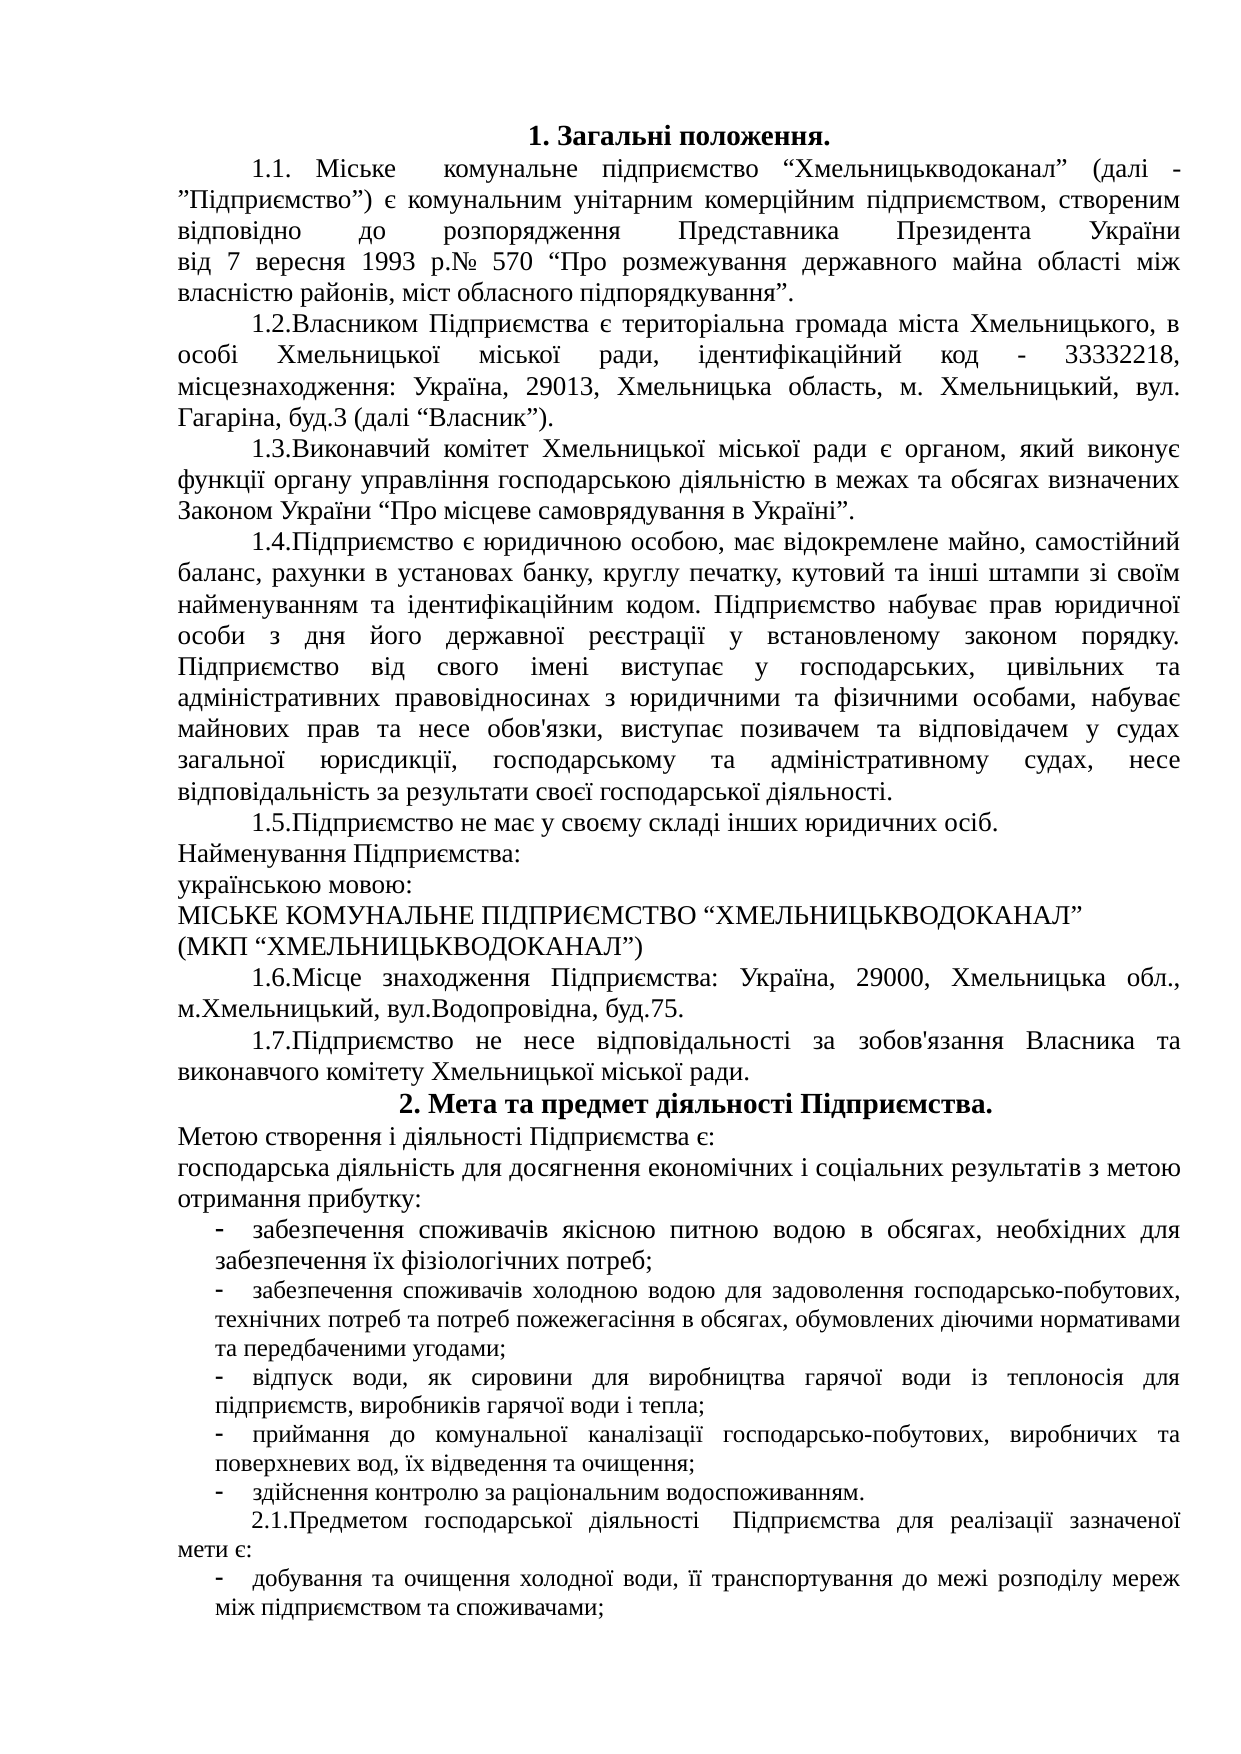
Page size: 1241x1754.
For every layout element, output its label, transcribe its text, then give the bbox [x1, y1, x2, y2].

text МІСЬКЕ КОМУНАЛЬНЕ ПІДПРИЄМСТВО “ХМЕЛЬНИЦЬКВОДОКАНАЛ” [177, 899, 1181, 930]
text 1.7.Підприємство не несе відповідальності за зобов'язання Власника та виконавчого комітету Хмельницької міської ради. [177, 1024, 1181, 1086]
text 1.4.Підприємство є юридичною особою, має відокремлене майно, самостійний баланс, рахунки в установах банку, круглу печатку, кутовий та інші штампи зі своїм найменуванням та ідентифікаційним кодом. Підприємство набуває прав юридичної особи з дня його державної реєстрації у встановленому законом порядку. Підприємство від свого імені виступає у господарських, цивільних та адміністративних правовідносинах з юридичними та фізичними особами, набуває майнових прав та несе обов'язки, виступає позивачем та відповідачем у судах загальної юрисдикції, господарському та адміністративному судах, несе відповідальність за результати своєї господарської діяльності. [177, 525, 1181, 806]
list відпуск води, як сировини для виробництва гарячої води із теплоносія для підприємств, виробників гарячої води і тепла; [215, 1362, 1181, 1419]
list приймання до комунальної каналізації господарсько-побутових, виробничих та поверхневих вод, їх відведення та очищення; [215, 1419, 1181, 1477]
text Метою створення і діяльності Підприємства є: [177, 1119, 1181, 1151]
text (МКП “ХМЕЛЬНИЦЬКВОДОКАНАЛ”) [177, 930, 1181, 961]
text 1.3.Виконавчий комітет Хмельницької міської ради є органом, який виконує функції органу управління господарською діяльністю в межах та обсягах визначених Законом України “Про місцеве самоврядування в Україні”. [177, 432, 1181, 525]
text 1.2.Власником Підприємства є територіальна громада міста Хмельницького, в особі Хмельницької міської ради, ідентифікаційний код - 33332218, місцезнаходження: Україна, 29013, Хмельницька область, м. Хмельницький, вул. Гагаріна, буд.3 (далі “Власник”). [177, 307, 1181, 432]
text 1.1. Міське комунальне підприємство “Хмельницькводоканал” (далі - ”Підприємство”) є комунальним унітарним комерційним підприємством, створеним відповідно до розпорядження Представника Президента України від 7 вересня 1993 р.№ 570 “Про розмежування державного майна області між власністю районів, міст обласного підпорядкування”. [177, 152, 1181, 307]
list добування та очищення холодної води, її транспортування до межі розподілу мереж між підприємством та споживачами; [215, 1563, 1181, 1620]
text 1.5.Підприємство не має у своєму складі інших юридичних осіб. [177, 806, 1181, 837]
text Найменування Підприємства: [177, 837, 1181, 868]
text 2.1.Предметом господарської діяльності Підприємства для реалізації зазначеної мети є: [177, 1505, 1181, 1563]
list забезпечення споживачів якісною питною водою в обсягах, необхідних для забезпечення їх фізіологічних потреб; [215, 1213, 1181, 1275]
list забезпечення споживачів холодною водою для задоволення господарсько-побутових, технічних потреб та потреб пожежегасіння в обсягах, обумовлених діючими нормативами та передбаченими угодами; [215, 1275, 1181, 1362]
text господарська діяльність для досягнення економічних і соціальних результатів з метою отримання прибутку: [177, 1151, 1181, 1213]
text 2. Мета та предмет діяльності Підприємства. [177, 1086, 1181, 1119]
text 1.6.Місце знаходження Підприємства: Україна, 29000, Хмельницька обл., м.Хмельницький, вул.Водопровідна, буд.75. [177, 961, 1181, 1024]
text 1. Загальні положення. [177, 118, 1181, 152]
list здійснення контролю за раціональним водоспоживанням. [215, 1477, 1181, 1505]
text українською мовою: [177, 868, 1181, 899]
